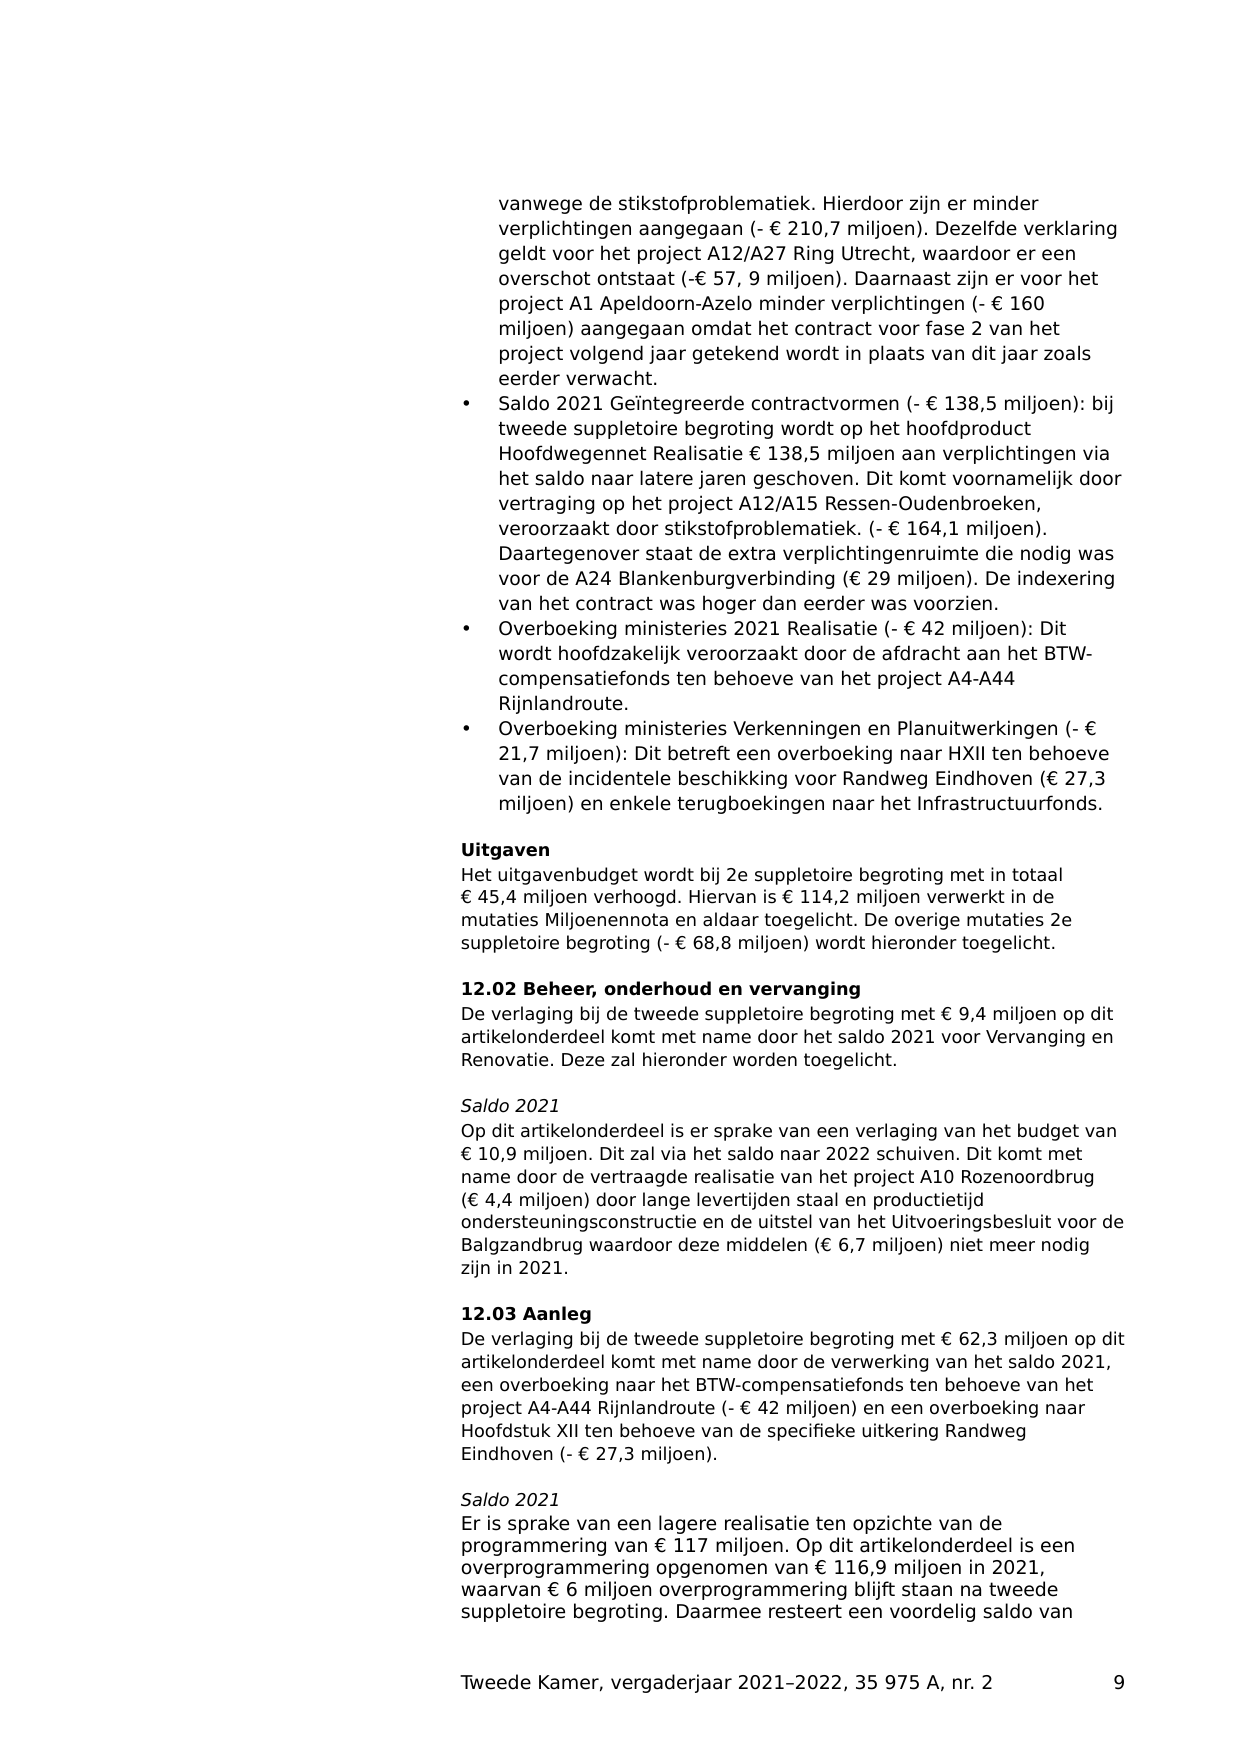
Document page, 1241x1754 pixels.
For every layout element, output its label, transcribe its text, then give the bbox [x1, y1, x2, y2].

list Saldo 2021 Geïntegreerde contractvormen (- € 138,5 miljoen): bij tweede suppletoire begroting wordt op het hoofdproduct Hoofdwegennet Realisatie € 138,5 miljoen aan verplichtingen via het saldo naar latere jaren geschoven. Dit komt voornamelijk door vertraging op het project A12/A15 Ressen-Oudenbroeken, veroorzaakt door stikstofproblematiek. (- € 164,1 miljoen). Daartegenover staat de extra verplichtingenruimte die nodig was voor de A24 Blankenburgverbinding (€ 29 miljoen). De indexering van het contract was hoger dan eerder was voorzien. [461, 391, 1125, 616]
text 12.03 Aanleg [461, 1302, 1125, 1325]
text Het uitgavenbudget wordt bij 2e suppletoire begroting met in totaal € 45,4 miljoen verhoogd. Hiervan is € 114,2 miljoen verwerkt in de mutaties Miljoenennota en aldaar toegelicht. De overige mutaties 2e suppletoire begroting (- € 68,8 miljoen) wordt hieronder toegelicht. [461, 863, 1125, 954]
text De verlaging bij de tweede suppletoire begroting met € 9,4 miljoen op dit artikelonderdeel komt met name door het saldo 2021 voor Vervanging en Renovatie. Deze zal hieronder worden toegelicht. [461, 1002, 1125, 1071]
list Overboeking ministeries Verkenningen en Planuitwerkingen (- € 21,7 miljoen): Dit betreft een overboeking naar HXII ten behoeve van de incidentele beschikking voor Randweg Eindhoven (€ 27,3 miljoen) en enkele terugboekingen naar het Infrastructuurfonds. [461, 716, 1125, 816]
list vanwege de stikstofproblematiek. Hierdoor zijn er minder verplichtingen aangegaan (- € 210,7 miljoen). Dezelfde verklaring geldt voor het project A12/A27 Ring Utrecht, waardoor er een overschot ontstaat (-€ 57, 9 miljoen). Daarnaast zijn er voor het project A1 Apeldoorn-Azelo minder verplichtingen (- € 160 miljoen) aangegaan omdat het contract voor fase 2 van het project volgend jaar getekend wordt in plaats van dit jaar zoals eerder verwacht. [461, 191, 1125, 391]
text 12.02 Beheer, onderhoud en vervanging [461, 977, 1125, 1000]
text Saldo 2021 [461, 1488, 1125, 1511]
text Uitgaven [461, 838, 1125, 861]
list Overboeking ministeries 2021 Realisatie (- € 42 miljoen): Dit wordt hoofdzakelijk veroorzaakt door de afdracht aan het BTW-compensatiefonds ten behoeve van het project A4-A44 Rijnlandroute. [461, 616, 1125, 716]
text Op dit artikelonderdeel is er sprake van een verlaging van het budget van € 10,9 miljoen. Dit zal via het saldo naar 2022 schuiven. Dit komt met name door de vertraagde realisatie van het project A10 Rozenoordbrug (€ 4,4 miljoen) door lange levertijden staal en productietijd ondersteuningsconstructie en de uitstel van het Uitvoeringsbesluit voor de Balgzandbrug waardoor deze middelen (€ 6,7 miljoen) niet meer nodig zijn in 2021. [461, 1119, 1125, 1279]
text Er is sprake van een lagere realisatie ten opzichte van de programmering van € 117 miljoen. Op dit artikelonderdeel is een overprogrammering opgenomen van € 116,9 miljoen in 2021, waarvan € 6 miljoen overprogrammering blijft staan na tweede suppletoire begroting. Daarmee resteert een voordelig saldo van [461, 1513, 1125, 1623]
text De verlaging bij de tweede suppletoire begroting met € 62,3 miljoen op dit artikelonderdeel komt met name door de verwerking van het saldo 2021, een overboeking naar het BTW-compensatiefonds ten behoeve van het project A4-A44 Rijnlandroute (- € 42 miljoen) en een overboeking naar Hoofdstuk XII ten behoeve van de specifieke uitkering Randweg Eindhoven (- € 27,3 miljoen). [461, 1327, 1125, 1465]
text Saldo 2021 [461, 1094, 1125, 1117]
